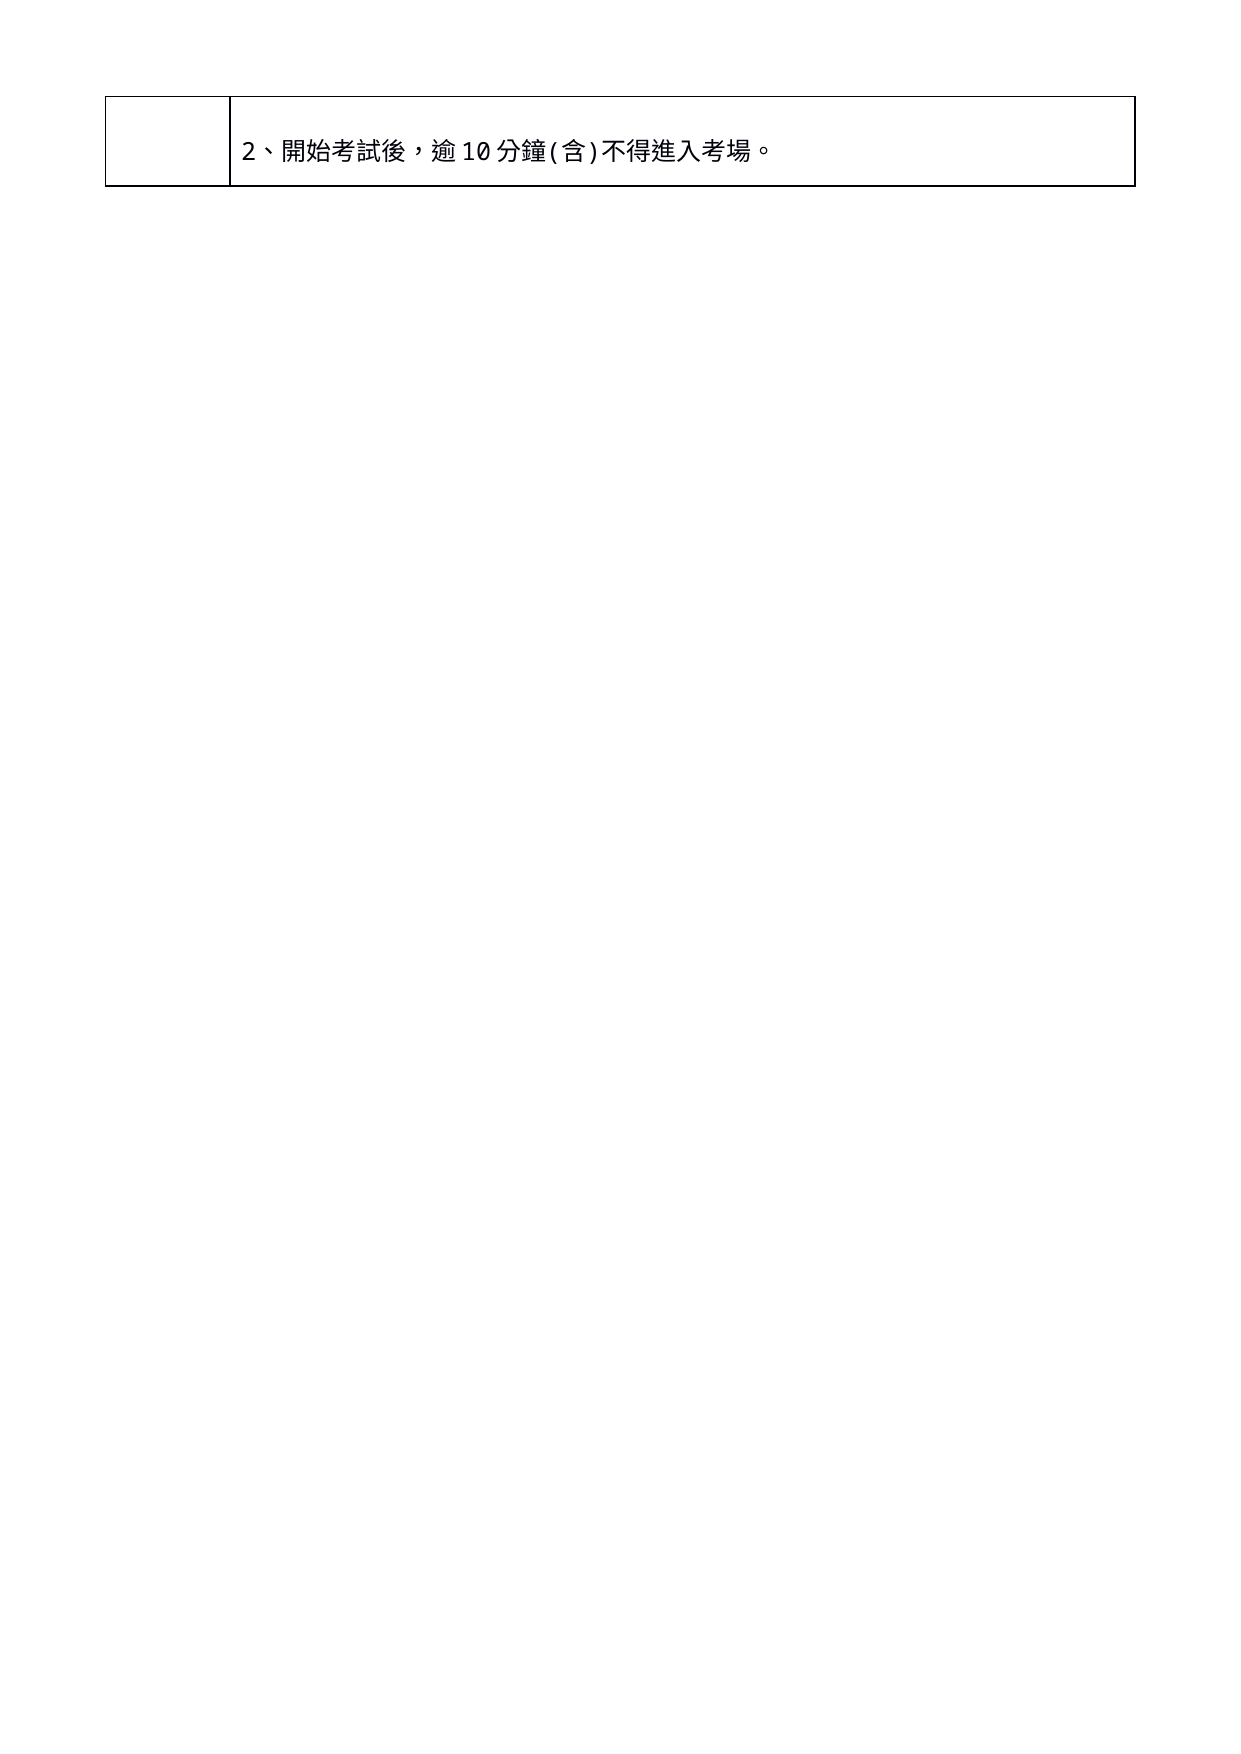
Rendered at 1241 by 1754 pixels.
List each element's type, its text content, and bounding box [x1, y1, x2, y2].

table_cell [106, 97, 229, 185]
table_cell 2、開始考試後，逾10分鐘(含)不得進入考場。 [231, 97, 1134, 185]
